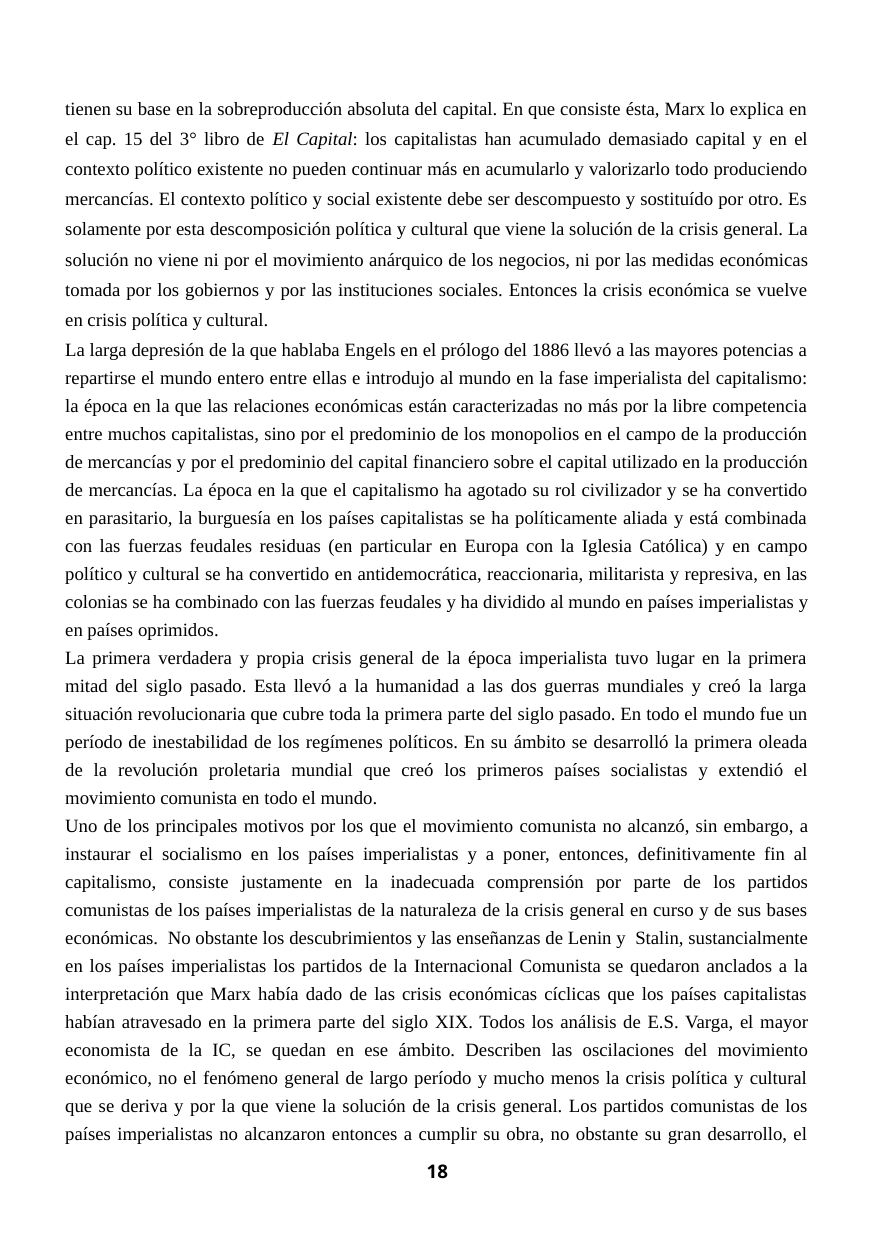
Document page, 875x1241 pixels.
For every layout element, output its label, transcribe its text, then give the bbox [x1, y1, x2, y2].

text Uno de los principales motivos por los que el movimiento comunista no alcanzó, sin embargo, a instaurar el socialismo en los países imperialistas y a poner, entonces, definitivamente fin al capitalismo, consiste justamente en la inadecuada comprensión por parte de los partidos comunistas de los países imperialistas de la naturaleza de la crisis general en curso y de sus bases económicas. No obstante los descubrimientos y las enseñanzas de Lenin y Stalin, sustancialmente en los países imperialistas los partidos de la Internacional Comunista se quedaron anclados a la interpretación que Marx había dado de las crisis económicas cíclicas que los países capitalistas habían atravesado en la primera parte del siglo XIX. Todos los análisis de E.S. Varga, el mayor economista de la IC, se quedan en ese ámbito. Describen las oscilaciones del movimiento económico, no el fenómeno general de largo período y mucho menos la crisis política y cultural que se deriva y por la que viene la solución de la crisis general. Los partidos comunistas de los países imperialistas no alcanzaron entonces a cumplir su obra, no obstante su gran desarrollo, el [65, 815, 809, 1145]
text La primera verdadera y propia crisis general de la época imperialista tuvo lugar en la primera mitad del siglo pasado. Esta llevó a la humanidad a las dos guerras mundiales y creó la larga situación revolucionaria que cubre toda la primera parte del siglo pasado. En todo el mundo fue un período de inestabilidad de los regímenes políticos. En su ámbito se desarrolló la primera oleada de la revolución proletaria mundial que creó los primeros países socialistas y extendió el movimiento comunista en todo el mundo. [65, 647, 809, 809]
text tienen su base en la sobreproducción absoluta del capital. En que consiste ésta, Marx lo explica en el cap. 15 del 3° libro de El Capital: los capitalistas han acumulado demasiado capital y en el contexto político existente no pueden continuar más en acumularlo y valorizarlo todo produciendo mercancías. El contexto político y social existente debe ser descompuesto y sostituído por otro. Es solamente por esta descomposición política y cultural que viene la solución de la crisis general. La solución no viene ni por el movimiento anárquico de los negocios, ni por las medidas económicas tomada por los gobiernos y por las instituciones sociales. Entonces la crisis económica se vuelve en crisis política y cultural. [65, 98, 809, 330]
text La larga depresión de la que hablaba Engels en el prólogo del 1886 llevó a las mayores potencias a repartirse el mundo entero entre ellas e introdujo al mundo en la fase imperialista del capitalismo: la época en la que las relaciones económicas están caracterizadas no más por la libre competencia entre muchos capitalistas, sino por el predominio de los monopolios en el campo de la producción de mercancías y por el predominio del capital financiero sobre el capital utilizado en la producción de mercancías. La época en la que el capitalismo ha agotado su rol civilizador y se ha convertido en parasitario, la burguesía en los países capitalistas se ha políticamente aliada y está combinada con las fuerzas feudales residuas (en particular en Europa con la Iglesia Católica) y en campo político y cultural se ha convertido en antidemocrática, reaccionaria, militarista y represiva, en las colonias se ha combinado con las fuerzas feudales y ha dividido al mundo en países imperialistas y en países oprimidos. [65, 339, 809, 641]
